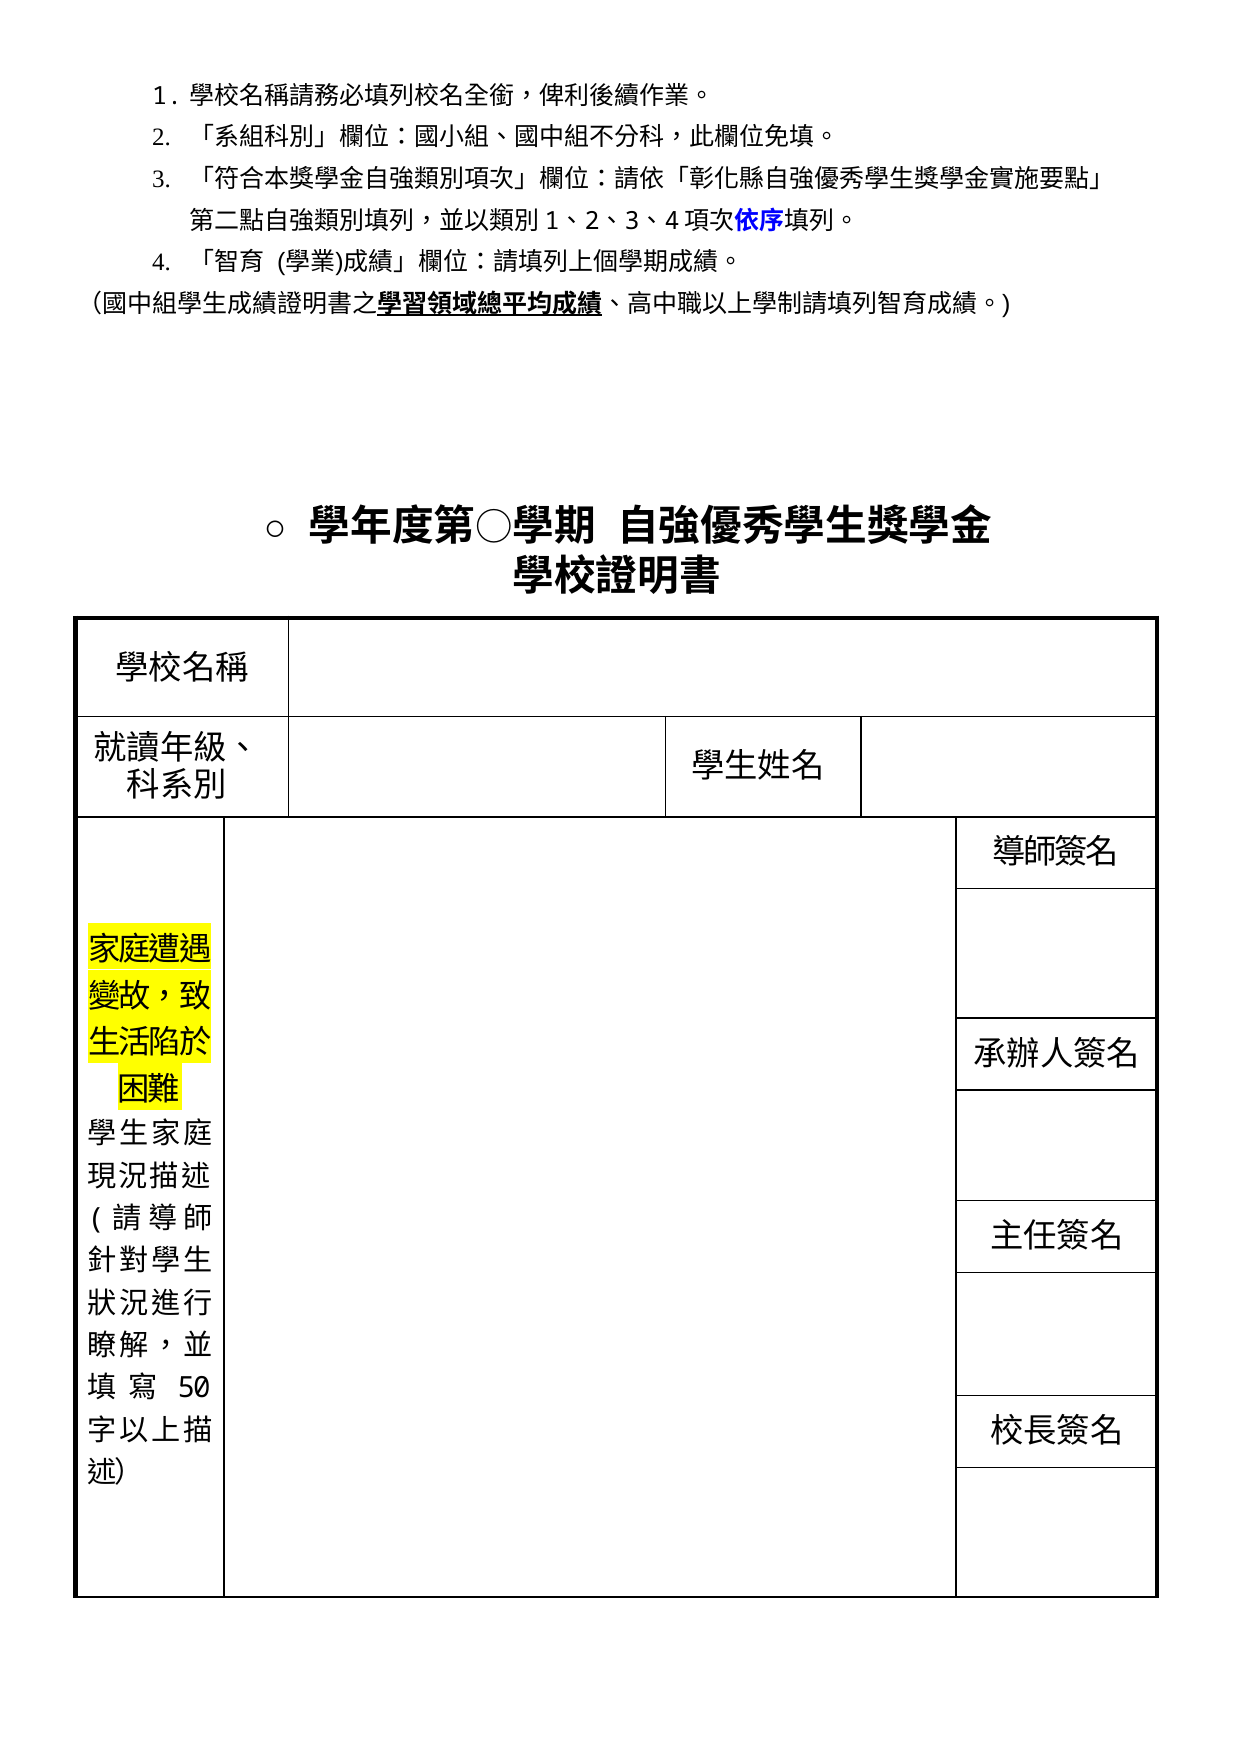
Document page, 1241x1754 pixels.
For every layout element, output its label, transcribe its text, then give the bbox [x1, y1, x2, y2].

table_cell 家庭遭遇變故，致生活陷於困難 學生家庭現況描述(請導師針對學生狀況進行瞭解，並填寫50字以上描述） [78, 818, 223, 1596]
table_cell 校長簽名 [957, 1396, 1155, 1466]
list 「系組科別」欄位：國小組、國中組不分科，此欄位免填。 [152, 112, 1163, 154]
list 「智育 (學業)成績」欄位：請填列上個學期成績。 [152, 237, 1163, 279]
table_cell 承辦人簽名 [957, 1019, 1155, 1089]
table_cell [957, 1273, 1155, 1395]
list 「符合本獎學金自強類別項次」欄位：請依「彰化縣自強優秀學生獎學金實施要點」 第二點自強類別填列，並以類別1、2、3、4項次依序填列。 [152, 154, 1163, 237]
table_cell 學生姓名 [666, 717, 860, 816]
table_cell [289, 620, 1155, 716]
table_cell [957, 1091, 1155, 1200]
table_cell [957, 1468, 1155, 1596]
table_cell 就讀年級、 科系別 [78, 717, 288, 816]
table_cell [957, 889, 1155, 1017]
list 學校名稱請務必填列校名全銜，俾利後續作業。 [152, 71, 1163, 112]
table_header ○ 學年度第○學期 自強優秀學生獎學金 學校證明書 [76, 486, 1157, 616]
table_cell 導師簽名 [957, 818, 1155, 888]
table_cell [289, 717, 665, 816]
table_cell 學校名稱 [78, 620, 288, 716]
text （國中組學生成績證明書之學習領域總平均成績、高中職以上學制請填列智育成績。) [77, 279, 1163, 321]
table_cell 主任簽名 [957, 1201, 1155, 1271]
table_cell [862, 717, 1155, 816]
table_cell [225, 818, 955, 1596]
